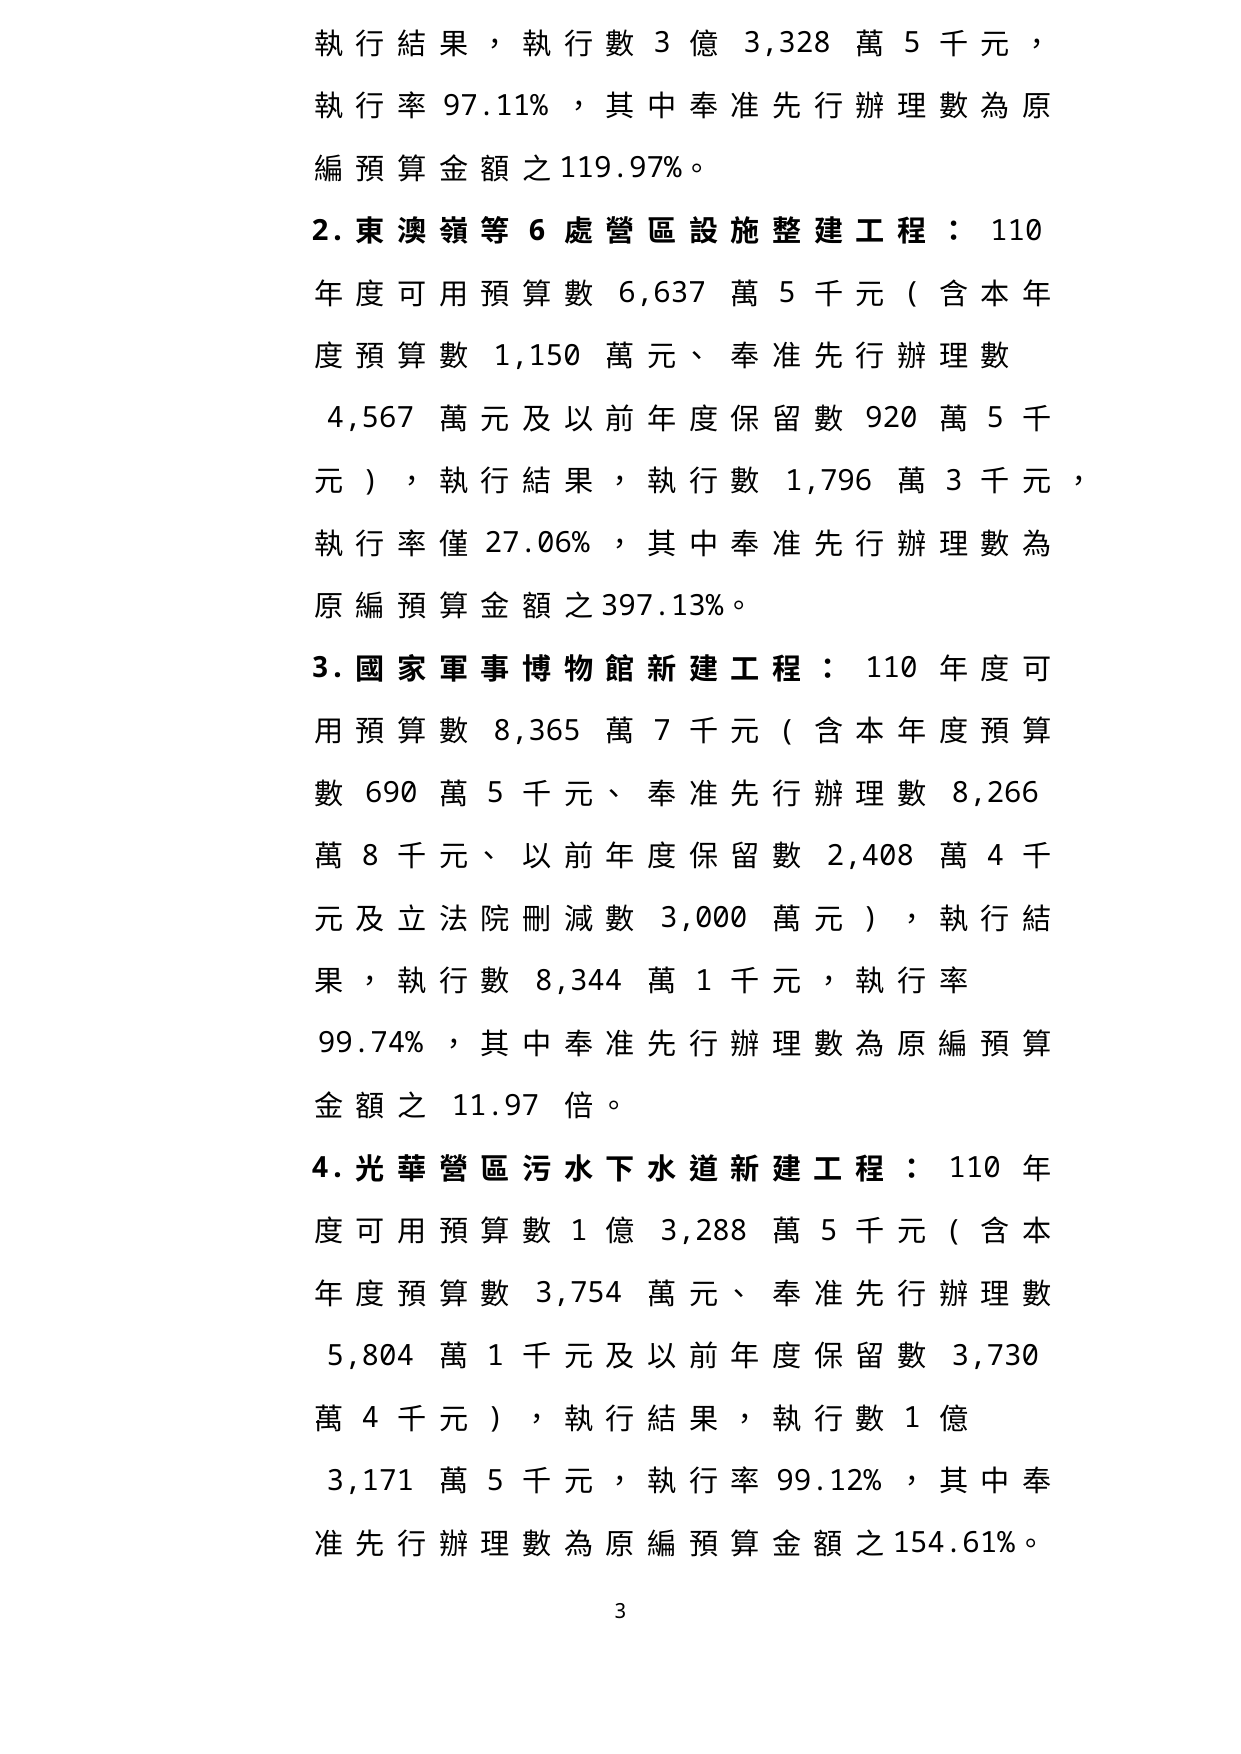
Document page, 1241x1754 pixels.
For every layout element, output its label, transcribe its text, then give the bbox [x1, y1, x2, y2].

text 2.東澳嶺等6處營區設施整建工程：110年度可用預算數6,637萬5千元(含本年度預算數1,150萬元、奉准先行辦理數4,567萬元及以前年度保留數920萬5千元)，執行結果，執行數1,796萬3千元，執行率僅27.06%，其中奉准先行辦理數為原編預算金額之397.13%。 [271, 187, 1058, 625]
text 執行結果，執行數3億3,328萬5千元，執行率97.11%，其中奉准先行辦理數為原編預算金額之119.97%。 [271, 0, 1058, 187]
text 3.國家軍事博物館新建工程：110年度可用預算數8,365萬7千元(含本年度預算數690萬5千元、奉准先行辦理數8,266萬8千元、以前年度保留數2,408萬4千元及立法院刪減數3,000萬元)，執行結果，執行數8,344萬1千元，執行率99.74%，其中奉准先行辦理數為原編預算金額之11.97倍。 [271, 625, 1058, 1125]
text 4.光華營區污水下水道新建工程：110年度可用預算數1億3,288萬5千元(含本年度預算數3,754萬元、奉准先行辦理數5,804萬1千元及以前年度保留數3,730萬4千元)，執行結果，執行數1億3,171萬5千元，執行率99.12%，其中奉准先行辦理數為原編預算金額之154.61%。 [271, 1125, 1058, 1562]
